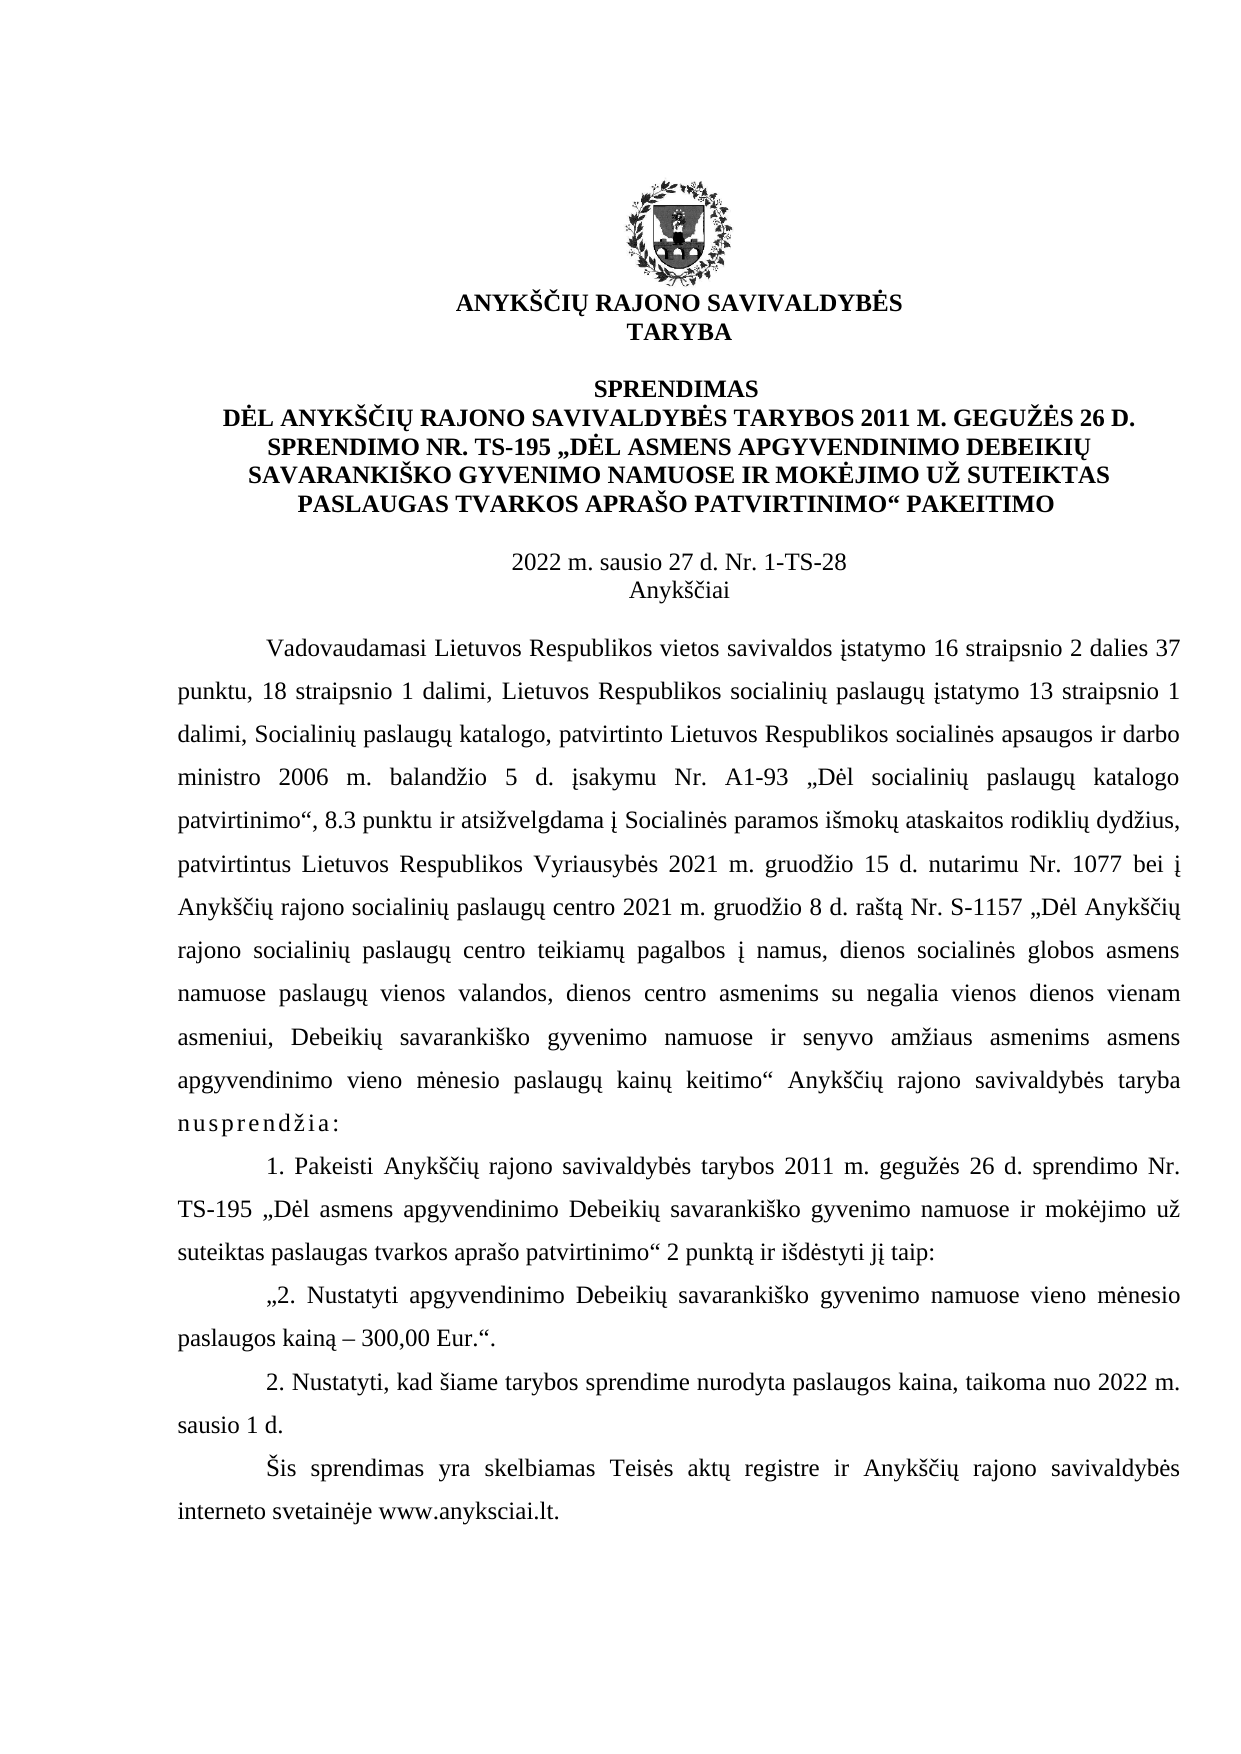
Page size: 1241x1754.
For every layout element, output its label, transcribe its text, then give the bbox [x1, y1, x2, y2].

text TARYBA [177, 317, 1181, 346]
text 2. Nustatyti, kad šiame tarybos sprendime nurodyta paslaugos kaina, taikoma nuo 2022 m. sausio 1 d. [177, 1367, 1181, 1438]
text Vadovaudamasi Lietuvos Respublikos vietos savivaldos įstatymo 16 straipsnio 2 dalies 37 punktu, 18 straipsnio 1 dalimi, Lietuvos Respublikos socialinių paslaugų įstatymo 13 straipsnio 1 dalimi, Socialinių paslaugų katalogo, patvirtinto Lietuvos Respublikos socialinės apsaugos ir darbo ministro 2006 m. balandžio 5 d. įsakymu Nr. A1-93 „Dėl socialinių paslaugų katalogo patvirtinimo“, 8.3 punktu ir atsižvelgdama į Socialinės paramos išmokų ataskaitos rodiklių dydžius, patvirtintus Lietuvos Respublikos Vyriausybės 2021 m. gruodžio 15 d. nutarimu Nr. 1077 bei į Anykščių rajono socialinių paslaugų centro 2021 m. gruodžio 8 d. raštą Nr. S-1157 „Dėl Anykščių rajono socialinių paslaugų centro teikiamų pagalbos į namus, dienos socialinės globos asmens namuose paslaugų vienos valandos, dienos centro asmenims su negalia vienos dienos vienam asmeniui, Debeikių savarankiško gyvenimo namuose ir senyvo amžiaus asmenims asmens apgyvendinimo vieno mėnesio paslaugų kainų keitimo“ Anykščių rajono savivaldybės taryba nusprendžia: [177, 633, 1181, 1137]
text 2022 m. sausio 27 d. Nr. 1-TS-28 [177, 547, 1181, 576]
text ANYKŠČIŲ RAJONO SAVIVALDYBĖS [177, 288, 1181, 317]
text DĖL ANYKŠČIŲ RAJONO SAVIVALDYBĖS TARYBOS 2011 M. GEGUŽĖS 26 D. SPRENDIMO NR. TS-195 „DĖL ASMENS APGYVENDINIMO DEBEIKIŲ SAVARANKIŠKO GYVENIMO NAMUOSE IR MOKĖJIMO UŽ SUTEIKTAS PASLAUGAS TVARKOS APRAŠO PATVIRTINIMO“ PAKEITIMO [177, 403, 1181, 518]
text 1. Pakeisti Anykščių rajono savivaldybės tarybos 2011 m. gegužės 26 d. sprendimo Nr. TS-195 „Dėl asmens apgyvendinimo Debeikių savarankiško gyvenimo namuose ir mokėjimo už suteiktas paslaugas tvarkos aprašo patvirtinimo“ 2 punktą ir išdėstyti jį taip: [177, 1151, 1181, 1266]
text SPRENDIMAS [177, 374, 1181, 403]
text Anykščiai [177, 576, 1181, 604]
text „2. Nustatyti apgyvendinimo Debeikių savarankiško gyvenimo namuose vieno mėnesio paslaugos kainą – 300,00 Eur.“. [177, 1280, 1181, 1352]
text Šis sprendimas yra skelbiamas Teisės aktų registre ir Anykščių rajono savivaldybės interneto svetainėje www.anyksciai.lt. [177, 1453, 1181, 1525]
